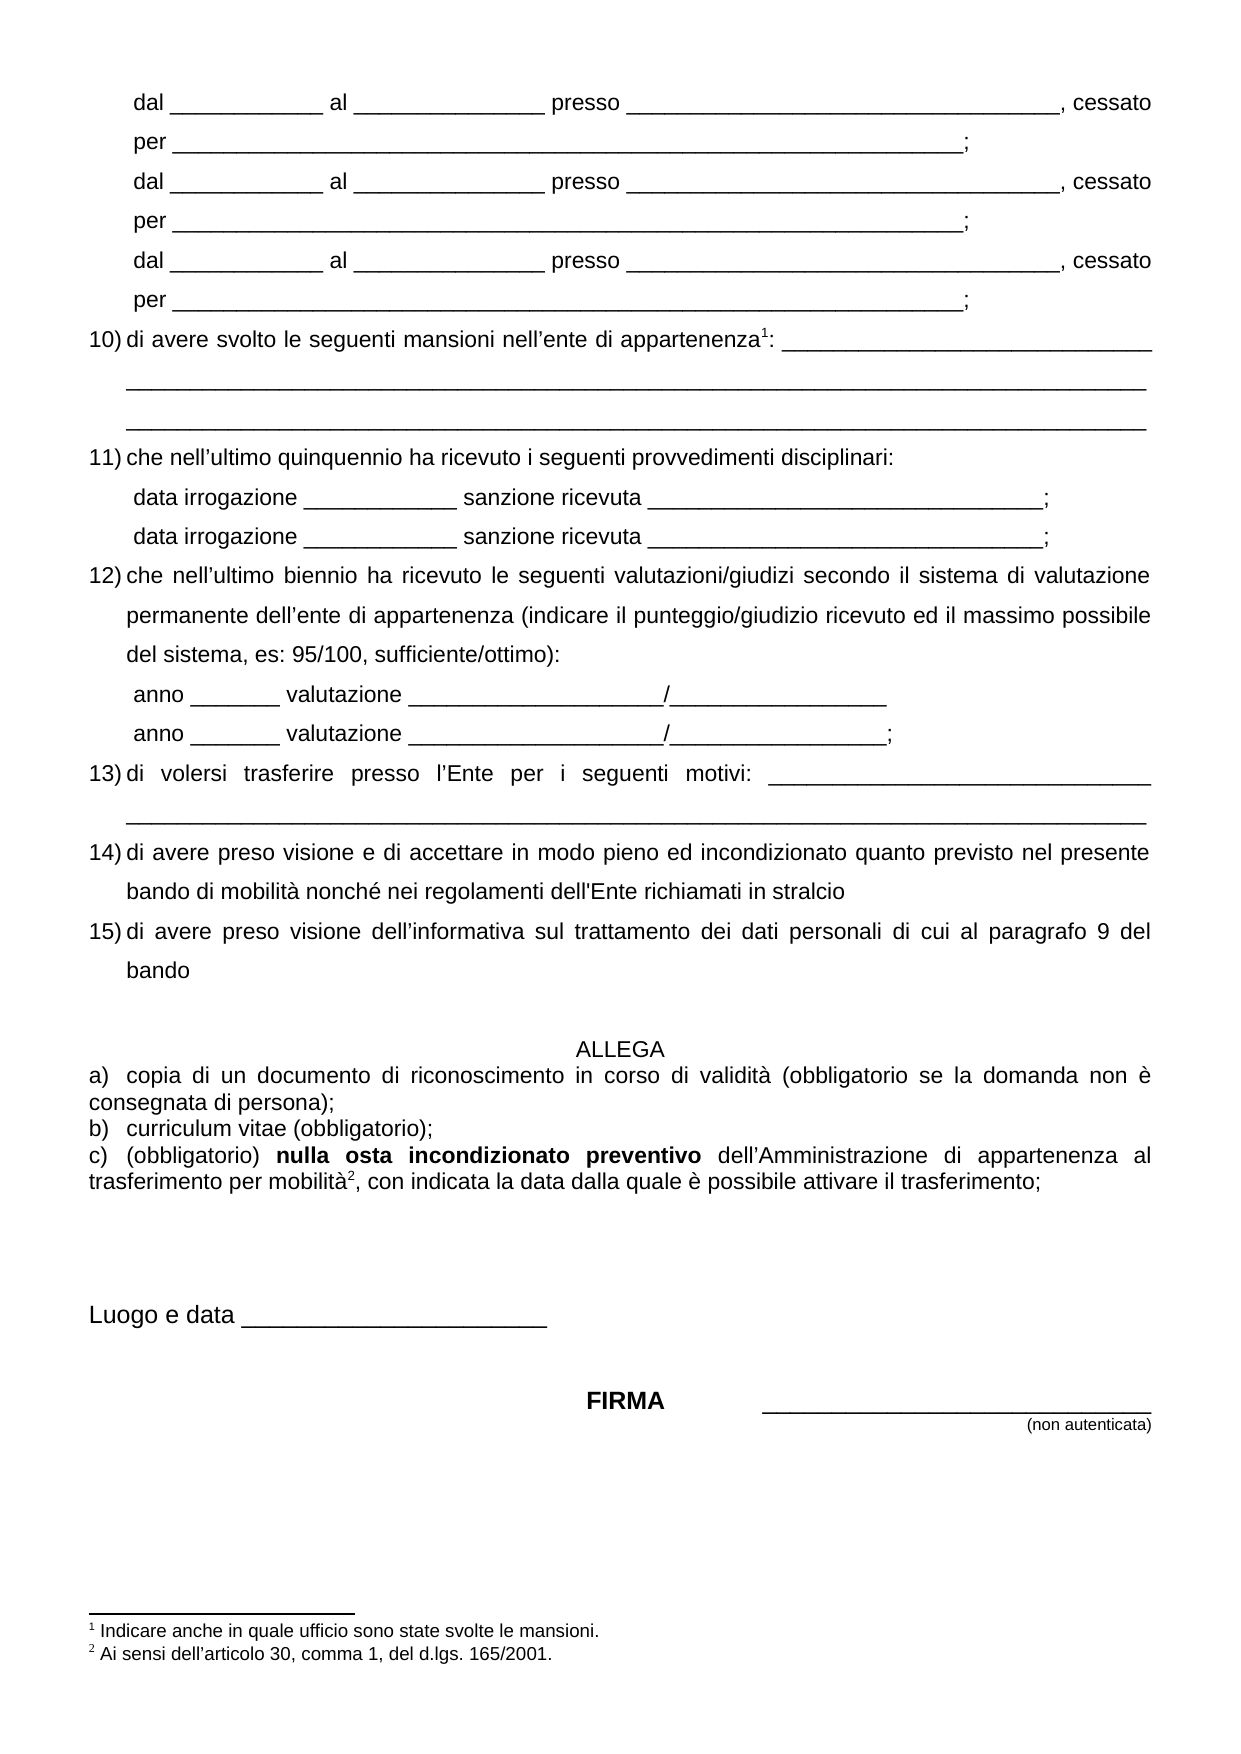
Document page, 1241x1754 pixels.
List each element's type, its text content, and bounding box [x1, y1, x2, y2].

list che nell’ultimo biennio ha ricevuto le seguenti valutazioni/giudizi secondo il sistema di valutazione permanente dell’ente di appartenenza (indicare il punteggio/giudizio ricevuto ed il massimo possibile del sistema, es: 95/100, sufficiente/ottimo): [89, 562, 1152, 668]
text ALLEGA [89, 1036, 1152, 1062]
text dal ____________ al _______________ presso __________________________________, cessato per ______________________________________________________________; [133, 89, 1152, 154]
list (obbligatorio) nulla osta incondizionato preventivo dell’Amministrazione di appartenenza al trasferimento per mobilità, con indicata la data dalla quale è possibile attivare il trasferimento; [89, 1142, 1152, 1194]
list copia di un documento di riconoscimento in corso di validità (obbligatorio se la domanda non è consegnata di persona); [89, 1062, 1152, 1115]
text anno _______ valutazione ____________________/_________________; [133, 720, 1152, 747]
list curriculum vitae (obbligatorio); [89, 1115, 1152, 1142]
text dal ____________ al _______________ presso __________________________________, cessato per ______________________________________________________________; [133, 168, 1152, 233]
text data irrogazione ____________ sanzione ricevuta _______________________________; [133, 483, 1152, 510]
list Indicare anche in quale ufficio sono state svolte le mansioni. [89, 1620, 1152, 1641]
list di avere preso visione dell’informativa sul trattamento dei dati personali di cui al paragrafo 9 del bando [89, 918, 1152, 983]
text Luogo e data ______________________ [89, 1299, 1152, 1328]
text dal ____________ al _______________ presso __________________________________, cessato per ______________________________________________________________; [133, 247, 1152, 312]
text FIRMA ____________________________ [89, 1386, 1152, 1414]
list che nell’ultimo quinquennio ha ricevuto i seguenti provvedimenti disciplinari: [89, 444, 1152, 470]
list di volersi trasferire presso l’Ente per i seguenti motivi: ______________________________ ________________________________________________________________________________ [89, 760, 1152, 826]
list di avere preso visione e di accettare in modo pieno ed incondizionato quanto previsto nel presente bando di mobilità nonché nei regolamenti dell'Ente richiamati in stralcio [89, 839, 1152, 904]
list di avere svolto le seguenti mansioni nell’ente di appartenenza: _____________________________ ________________________________________________________________________________________________________________________________________________________________ [89, 326, 1152, 431]
text data irrogazione ____________ sanzione ricevuta _______________________________; [133, 523, 1152, 549]
text anno _______ valutazione ____________________/_________________ [133, 681, 1152, 707]
text (non autenticata) [89, 1414, 1152, 1434]
list Ai sensi dell’articolo 30, comma 1, del d.lgs. 165/2001. [89, 1641, 1152, 1665]
